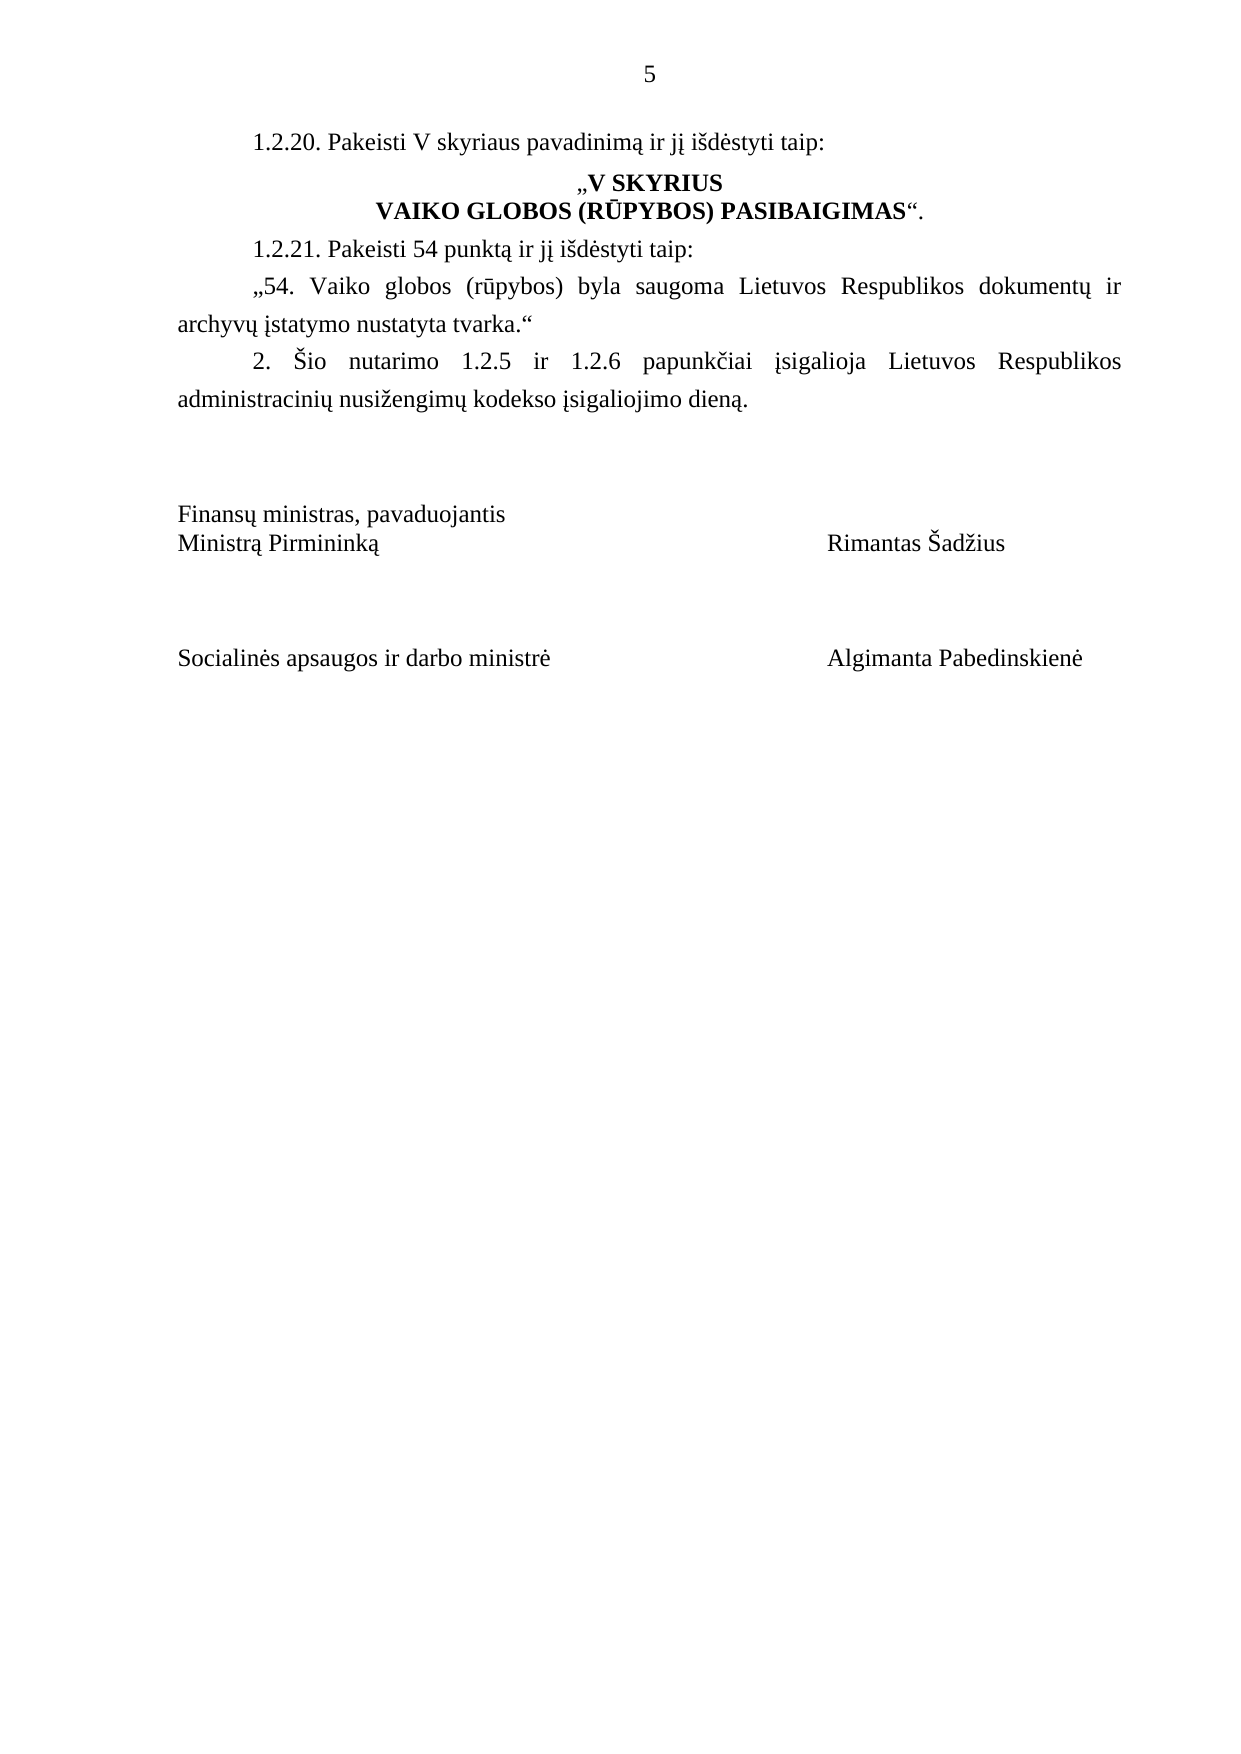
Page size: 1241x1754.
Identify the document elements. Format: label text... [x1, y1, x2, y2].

text Socialinės apsaugos ir darbo ministrė Algimanta Pabedinskienė [177, 643, 1122, 671]
text „54. Vaiko globos (rūpybos) byla saugoma Lietuvos Respublikos dokumentų ir archyvų įstatymo nustatyta tvarka.“ [177, 263, 1122, 338]
text 1.2.20. Pakeisti V skyriaus pavadinimą ir jį išdėstyti taip: [177, 118, 1122, 156]
text Ministrą Pirmininką Rimantas Šadžius [177, 528, 1122, 556]
text „V SKYRIUS [177, 168, 1122, 196]
text 1.2.21. Pakeisti 54 punktą ir jį išdėstyti taip: [177, 225, 1122, 263]
text VAIKO GLOBOS (RŪPYBOS) PASIBAIGIMAS“. [177, 196, 1122, 225]
text Finansų ministras, pavaduojantis [177, 499, 1122, 528]
text 2. Šio nutarimo 1.2.5 ir 1.2.6 papunkčiai įsigalioja Lietuvos Respublikos administracinių nusižengimų kodekso įsigaliojimo dieną. [177, 338, 1122, 413]
